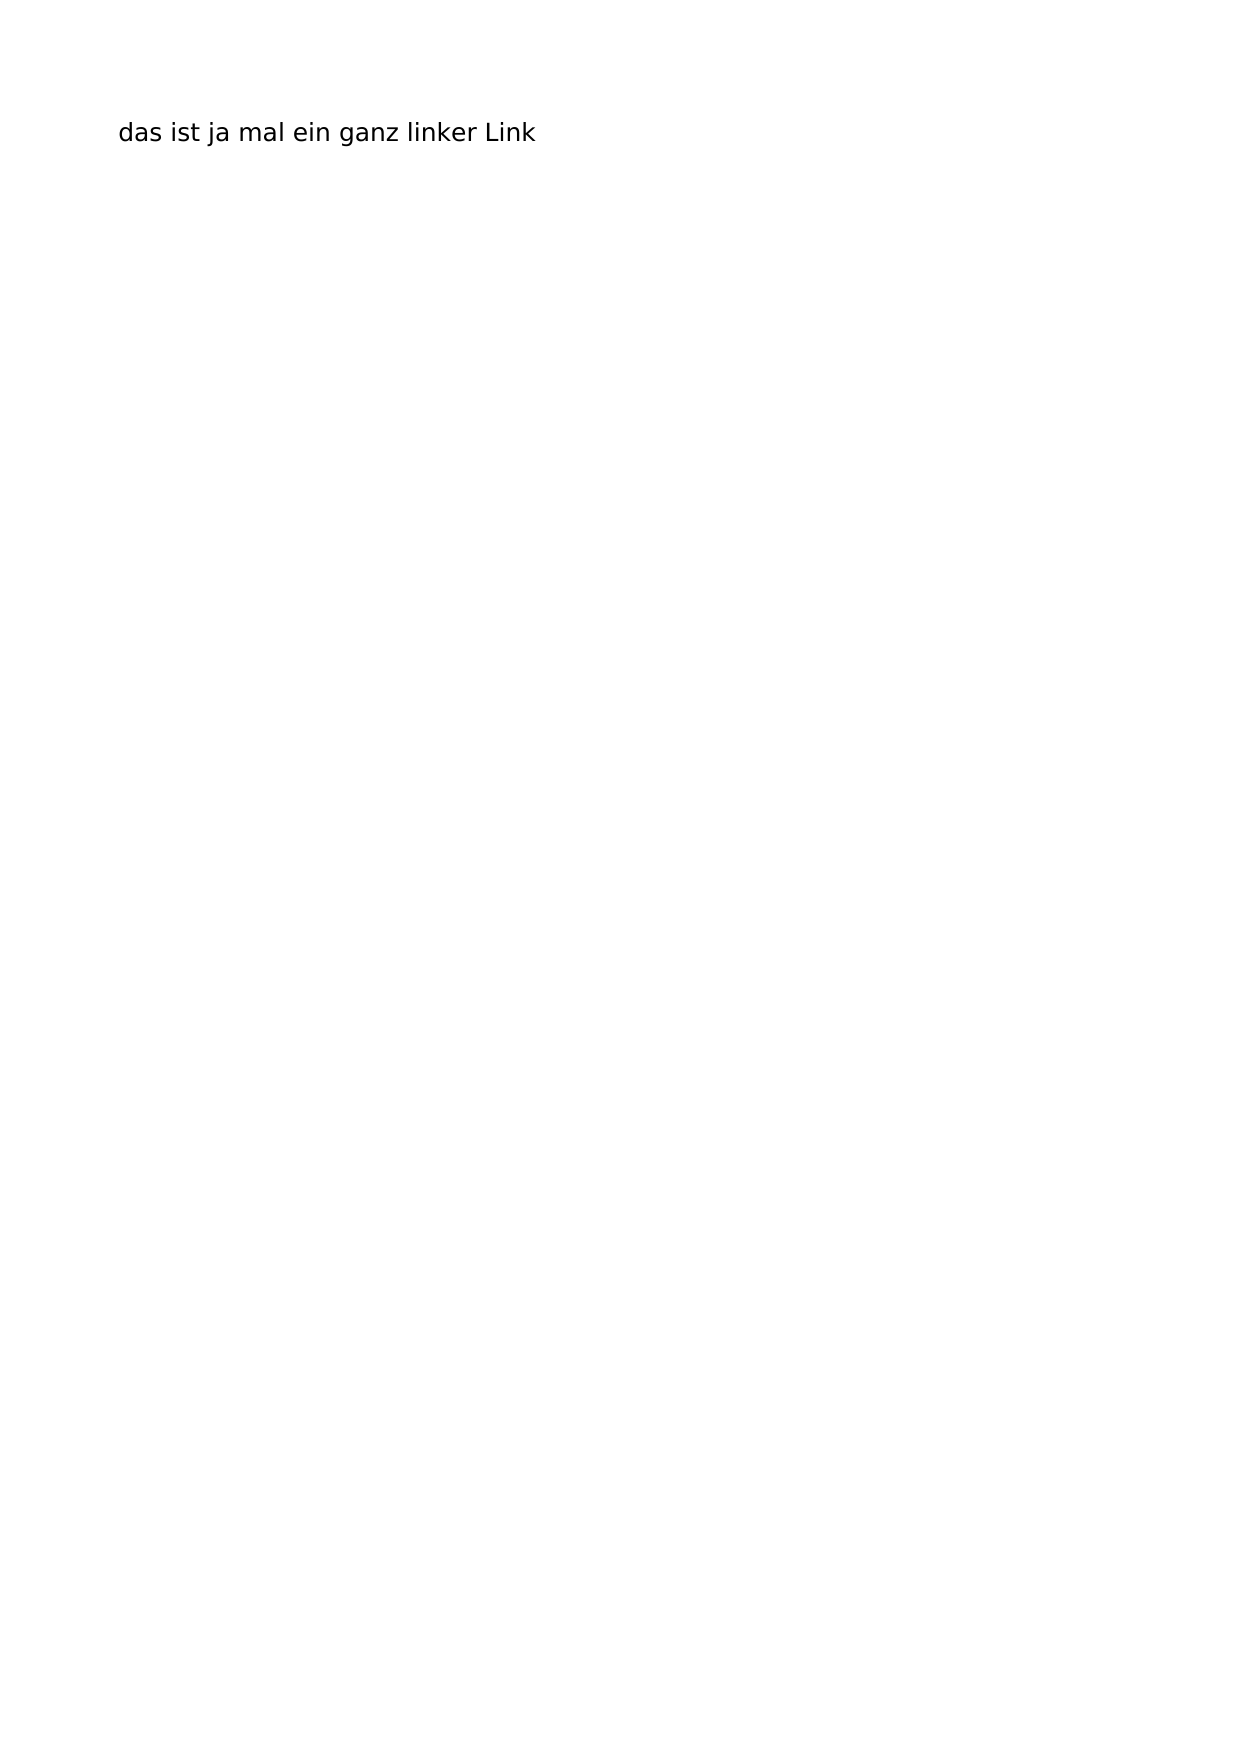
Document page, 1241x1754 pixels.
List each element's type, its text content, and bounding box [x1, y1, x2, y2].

text das ist ja mal ein ganz linker Link [118, 118, 1122, 147]
